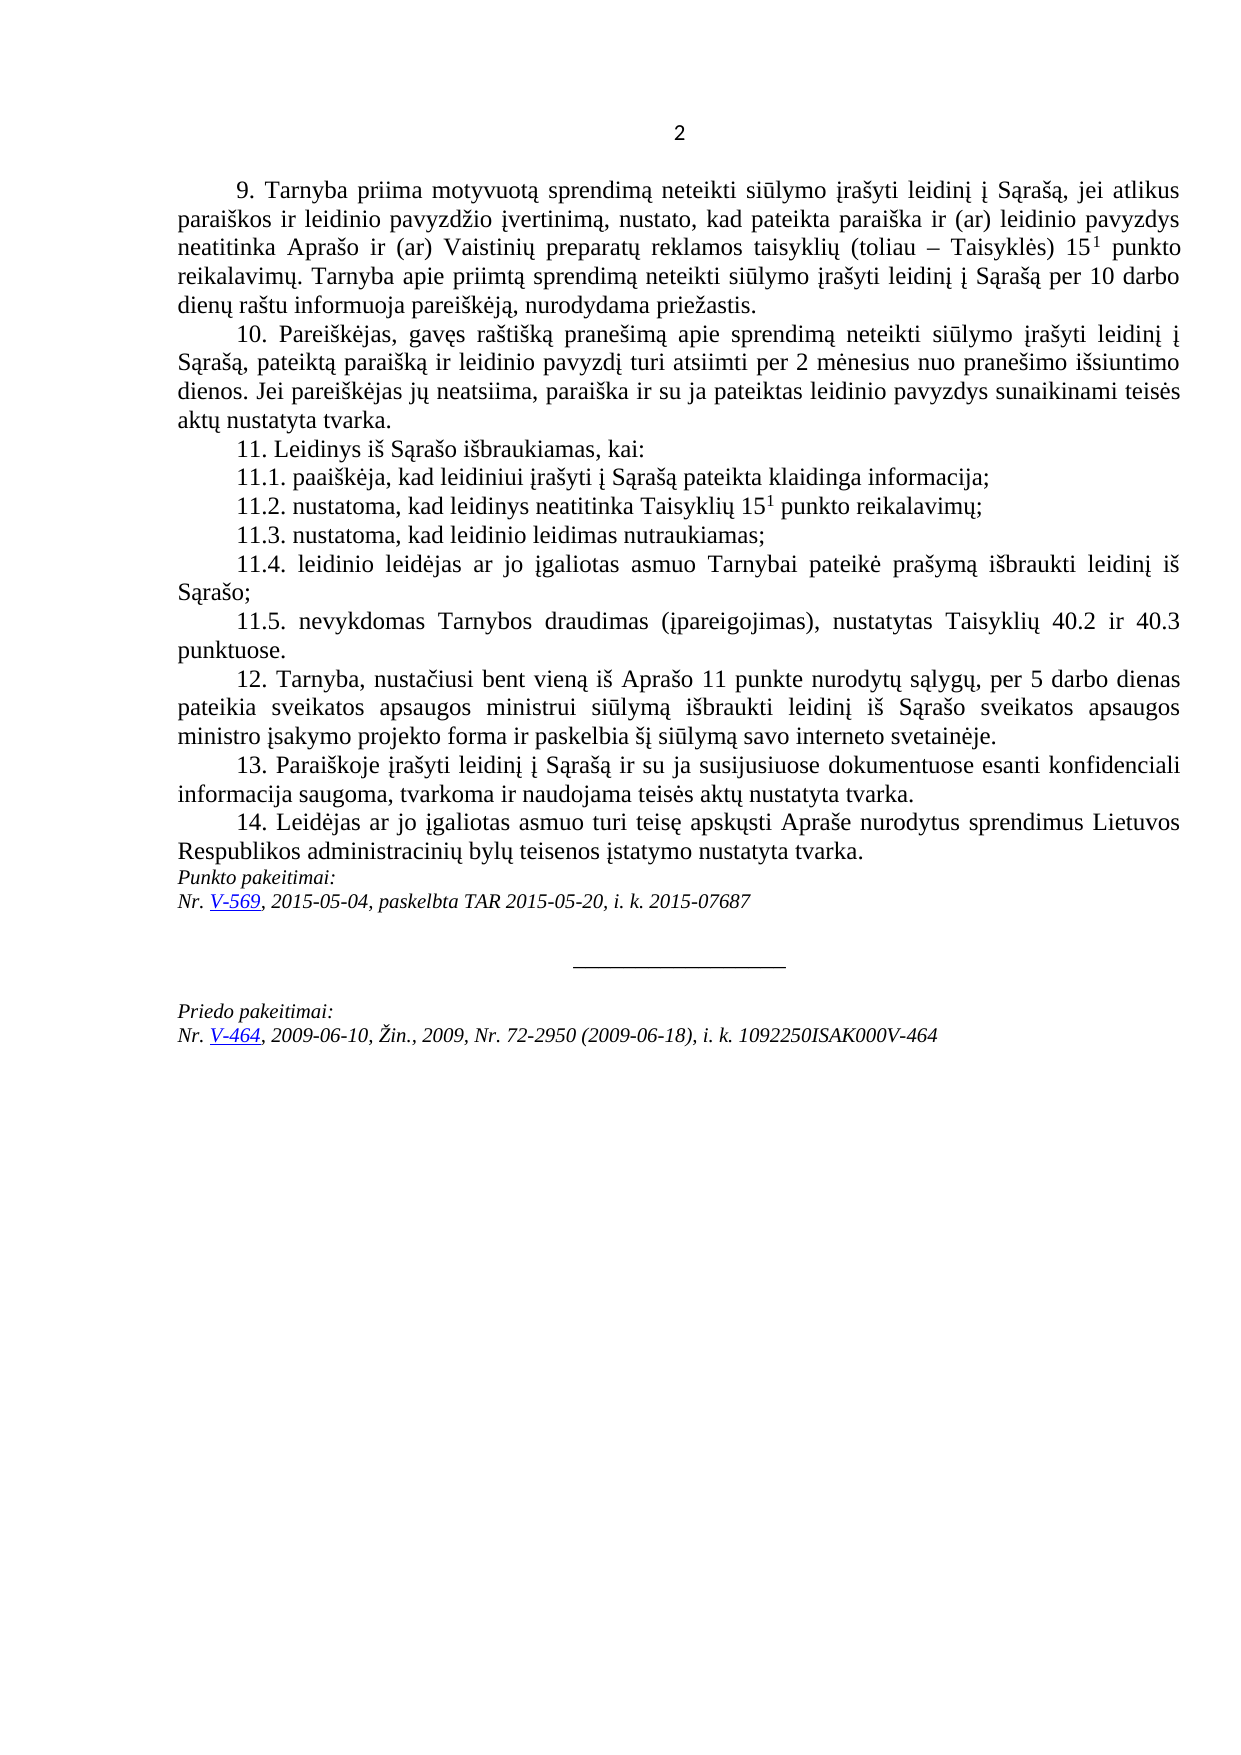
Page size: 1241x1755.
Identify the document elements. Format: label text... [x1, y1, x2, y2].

text 11. Leidinys iš Sąrašo išbraukiamas, kai: [177, 434, 1181, 462]
text Punkto pakeitimai: [177, 865, 1181, 889]
text Priedo pakeitimai: [177, 999, 1181, 1023]
text 14. Leidėjas ar jo įgaliotas asmuo turi teisę apskųsti Apraše nurodytus sprendimus Lietuvos Respublikos administracinių bylų teisenos įstatymo nustatyta tvarka. [177, 807, 1181, 865]
text 12. Tarnyba, nustačiusi bent vieną iš Aprašo 11 punkte nurodytų sąlygų, per 5 darbo dienas pateikia sveikatos apsaugos ministrui siūlymą išbraukti leidinį iš Sąrašo sveikatos apsaugos ministro įsakymo projekto forma ir paskelbia šį siūlymą savo interneto svetainėje. [177, 664, 1181, 750]
text 9. Tarnyba priima motyvuotą sprendimą neteikti siūlymo įrašyti leidinį į Sąrašą, jei atlikus paraiškos ir leidinio pavyzdžio įvertinimą, nustato, kad pateikta paraiška ir (ar) leidinio pavyzdys neatitinka Aprašo ir (ar) Vaistinių preparatų reklamos taisyklių (toliau – Taisyklės) 151 punkto reikalavimų. Tarnyba apie priimtą sprendimą neteikti siūlymo įrašyti leidinį į Sąrašą per 10 darbo dienų raštu informuoja pareiškėją, nurodydama priežastis. [177, 175, 1181, 319]
text 11.1. paaiškėja, kad leidiniui įrašyti į Sąrašą pateikta klaidinga informacija; [177, 462, 1181, 491]
text Nr. V-569, 2015-05-04, paskelbta TAR 2015-05-20, i. k. 2015-07687 [177, 889, 1181, 913]
text 13. Paraiškoje įrašyti leidinį į Sąrašą ir su ja susijusiuose dokumentuose esanti konfidenciali informacija saugoma, tvarkoma ir naudojama teisės aktų nustatyta tvarka. [177, 750, 1181, 807]
text _________________ [177, 942, 1181, 971]
text 10. Pareiškėjas, gavęs raštišką pranešimą apie sprendimą neteikti siūlymo įrašyti leidinį į Sąrašą, pateiktą paraišką ir leidinio pavyzdį turi atsiimti per 2 mėnesius nuo pranešimo išsiuntimo dienos. Jei pareiškėjas jų neatsiima, paraiška ir su ja pateiktas leidinio pavyzdys sunaikinami teisės aktų nustatyta tvarka. [177, 319, 1181, 434]
text 11.5. nevykdomas Tarnybos draudimas (įpareigojimas), nustatytas Taisyklių 40.2 ir 40.3 punktuose. [177, 606, 1181, 664]
text 11.3. nustatoma, kad leidinio leidimas nutraukiamas; [177, 520, 1181, 549]
text Nr. V-464, 2009-06-10, Žin., 2009, Nr. 72-2950 (2009-06-18), i. k. 1092250ISAK000V-464 [177, 1023, 1181, 1047]
text 11.2. nustatoma, kad leidinys neatitinka Taisyklių 151 punkto reikalavimų; [177, 491, 1181, 520]
text 11.4. leidinio leidėjas ar jo įgaliotas asmuo Tarnybai pateikė prašymą išbraukti leidinį iš Sąrašo; [177, 549, 1181, 606]
